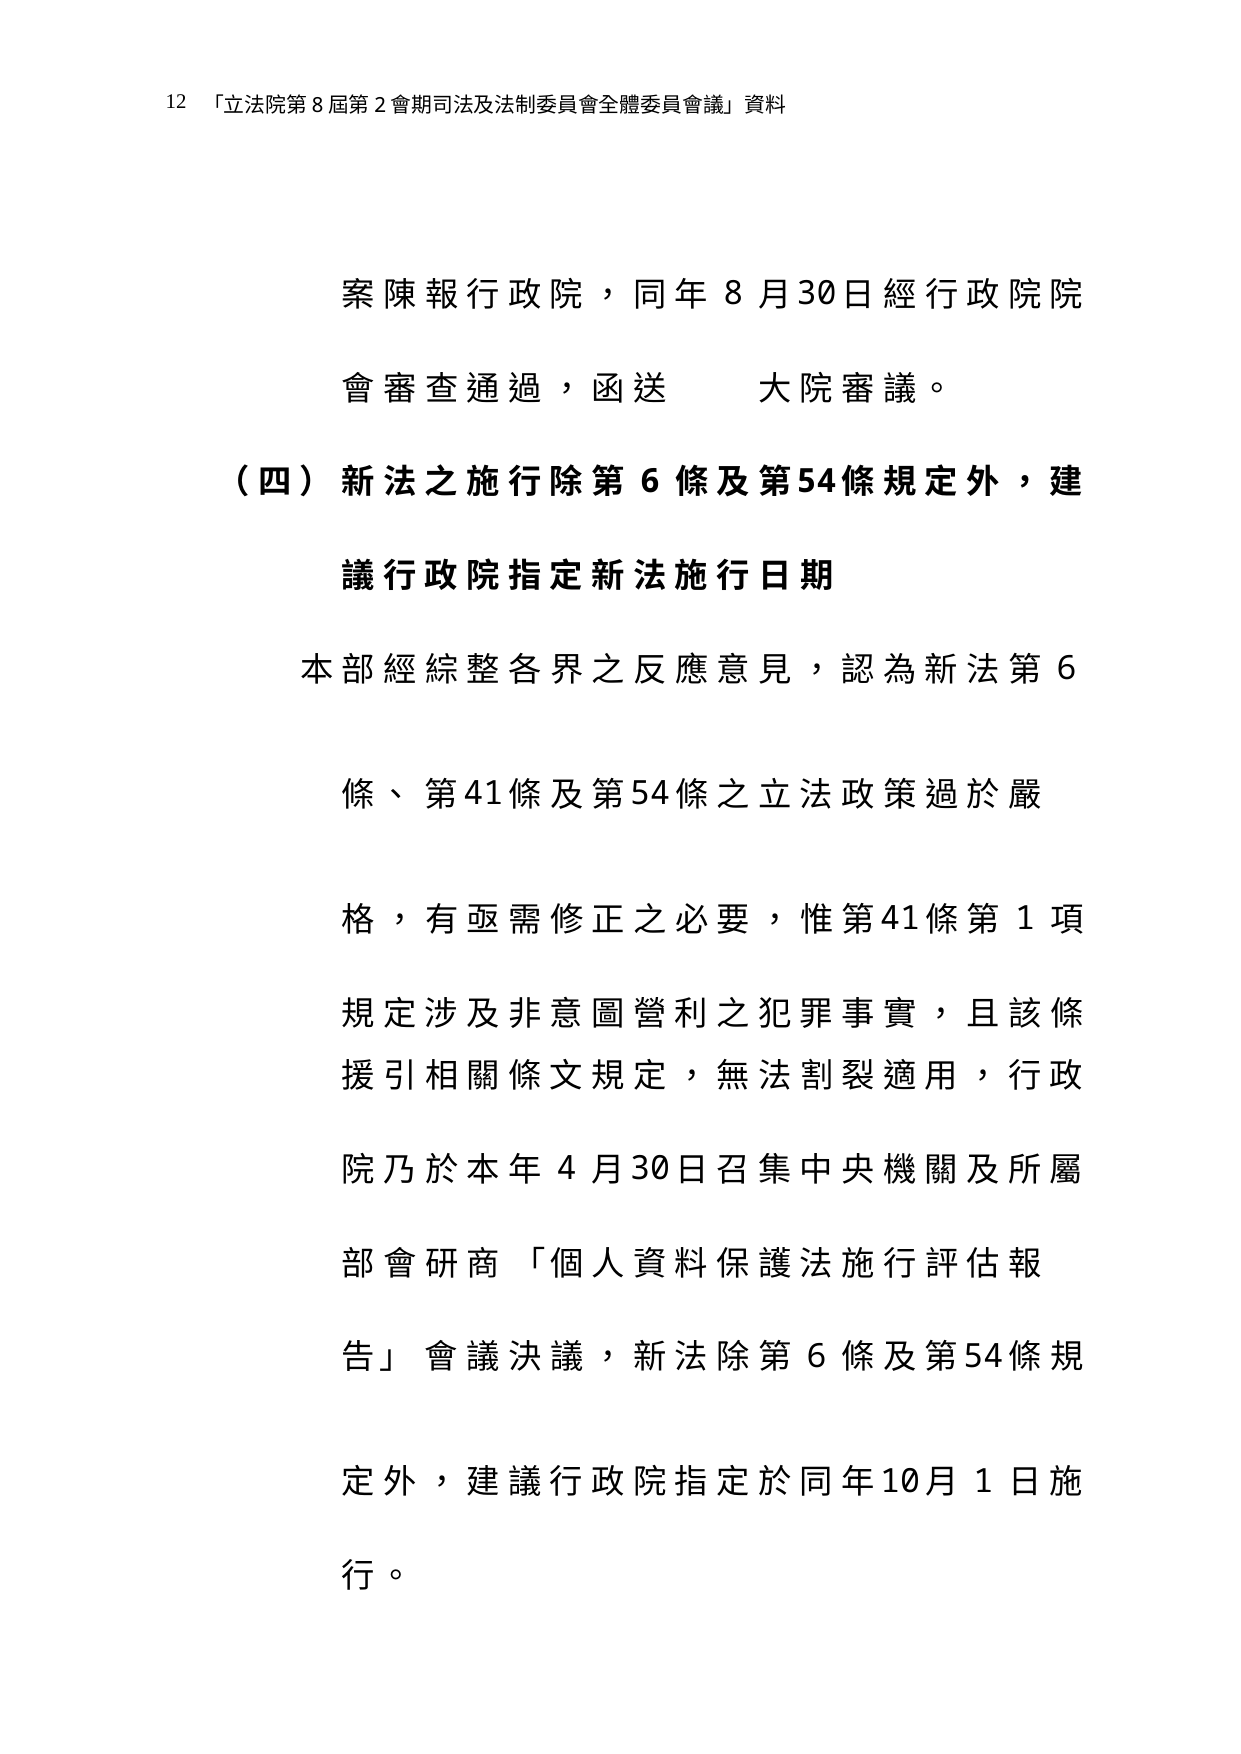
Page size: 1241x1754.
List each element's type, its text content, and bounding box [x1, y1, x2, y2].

text 本部經綜整各界之反應意見，認為新法第6條、第41條及第54條之立法政策過於嚴格，有亟需修正之必要，惟第41條第1項規定涉及非意圖營利之犯罪事實，且該條援引相關條文規定，無法割裂適用，行政院乃於本年4月30日召集中央機關及所屬部會研商「個人資料保護法施行評估報告」會議決議，新法除第6條及第54條規定外，建議行政院指定於同年10月1日施行。 [196, 594, 1087, 1594]
text （四）新法之施行除第6條及第54條規定外，建議行政院指定新法施行日期 [196, 406, 1087, 594]
text 案陳報行政院，同年8月30日經行政院院會審查通過，函送 大院審議。 [196, 219, 1087, 406]
